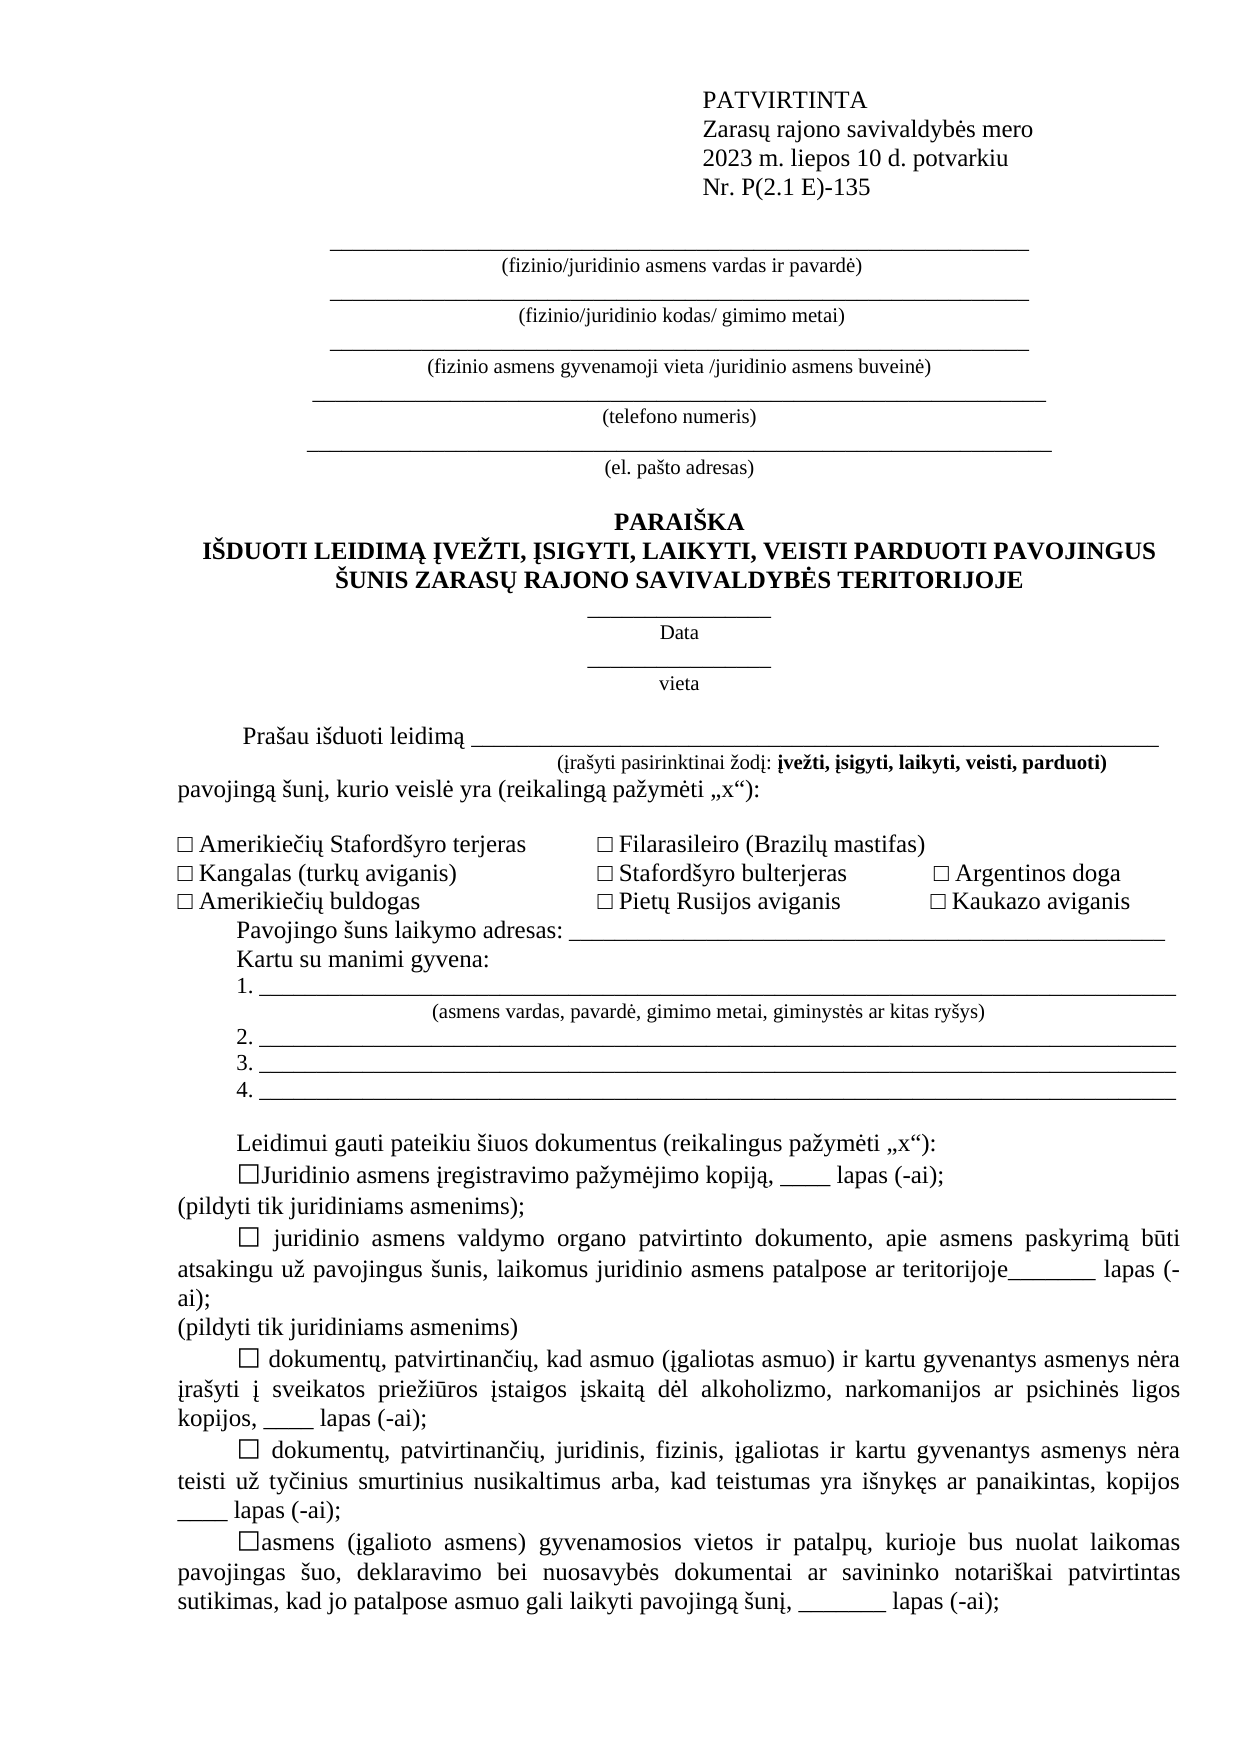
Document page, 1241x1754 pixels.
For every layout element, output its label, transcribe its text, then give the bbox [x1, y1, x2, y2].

text ⬜ dokumentų, patvirtinančių, kad asmuo (įgaliotas asmuo) ir kartu gyvenantys asmenys nėra įrašyti į sveikatos priežiūros įstaigos įskaitą dėl alkoholizmo, narkomanijos ar psichinės ligos kopijos, ____ lapas (-ai); [177, 1340, 1181, 1432]
text pavojingą šunį, kurio veislė yra (reikalingą pažymėti „x“): [177, 774, 1181, 802]
text ⬜Juridinio asmens įregistravimo pažymėjimo kopiją, ____ lapas (-ai); [177, 1157, 1181, 1191]
text (pildyti tik juridiniams asmenims); [177, 1191, 1181, 1220]
text PATVIRTINTA [702, 85, 1181, 114]
text (asmens vardas, pavardė, gimimo metai, giminystės ar kitas ryšys) [177, 999, 1181, 1023]
text Nr. P(2.1 E)-135 [702, 172, 1181, 200]
text IŠDUOTI LEIDIMą ĮVEŽTI, ĮSIGYTI, LAIKYTI, VEISTI PARDUOTI PAVOJINGUS ŠUNIS ZARASŲ RAJONO SAVIVALDYBĖS TERITORIJOJE [177, 536, 1181, 594]
text ________________ [177, 594, 1181, 620]
text 1. ________________________________________________________________________________ [177, 973, 1181, 999]
text □ Amerikiečių buldogas □ Pietų Rusijos aviganis □ Kaukazo aviganis [177, 886, 1181, 915]
text ________________ [177, 644, 1181, 671]
text Leidimui gauti pateikiu šiuos dokumentus (reikalingus pažymėti „x“): [177, 1128, 1181, 1157]
text ⬜ juridinio asmens valdymo organo patvirtinto dokumento, apie asmens paskyrimą būti atsakingu už pavojingus šunis, laikomus juridinio asmens patalpose ar teritorijoje_______ lapas (-ai); [177, 1220, 1181, 1312]
text PARAIŠKA [177, 507, 1181, 536]
text Kartu su manimi gyvena: [177, 944, 1181, 973]
text 3. ________________________________________________________________________________ [177, 1049, 1181, 1076]
text ⬜ dokumentų, patvirtinančių, juridinis, fizinis, įgaliotas ir kartu gyvenantys asmenys nėra teisti už tyčinius smurtinius nusikaltimus arba, kad teistumas yra išnykęs ar panaikintas, kopijos ____ lapas (-ai); [177, 1432, 1181, 1523]
text □ Kangalas (turkų aviganis) □ Stafordšyro bulterjeras □ Argentinos doga [177, 858, 1181, 886]
text (įrašyti pasirinktinai žodį: įvežti, įsigyti, laikyti, veisti, parduoti) [177, 750, 1181, 774]
text 2023 m. liepos 10 d. potvarkiu [702, 143, 1181, 172]
text 4. ________________________________________________________________________________ [177, 1076, 1181, 1102]
text (pildyti tik juridiniams asmenims) [177, 1312, 1181, 1340]
text ⬜asmens (įgalioto asmens) gyvenamosios vietos ir patalpų, kurioje bus nuolat laikomas pavojingas šuo, deklaravimo bei nuosavybės dokumentai ar savininko notariškai patvirtintas sutikimas, kad jo patalpose asmuo gali laikyti pavojingą šunį, _______ lapas (-ai); [177, 1523, 1181, 1615]
text Prašau išduoti leidimą ____________________________________________________________ [177, 721, 1181, 750]
text 2. ________________________________________________________________________________ [177, 1023, 1181, 1049]
text Zarasų rajono savivaldybės mero [702, 114, 1181, 143]
text vieta [177, 671, 1181, 694]
text Pavojingo šuns laikymo adresas: ____________________________________________________ [177, 915, 1181, 944]
text Data [177, 620, 1181, 644]
table_header _____________________________________________________________ (fizinio/juridinio asmens vardas ir pavardė) _____________________________________________________________ (fizinio/juridinio kodas/ gimimo metai) _____________________________________________________________ (fizinio asmens gyvenamoji vieta /juridinio asmens buveinė) ________________________________________________________________ (telefono numeris) _________________________________________________________________ (el. pašto adresas) [177, 227, 1181, 507]
text □ Amerikiečių Stafordšyro terjeras □ Filarasileiro (Brazilų mastifas) [177, 829, 1181, 858]
